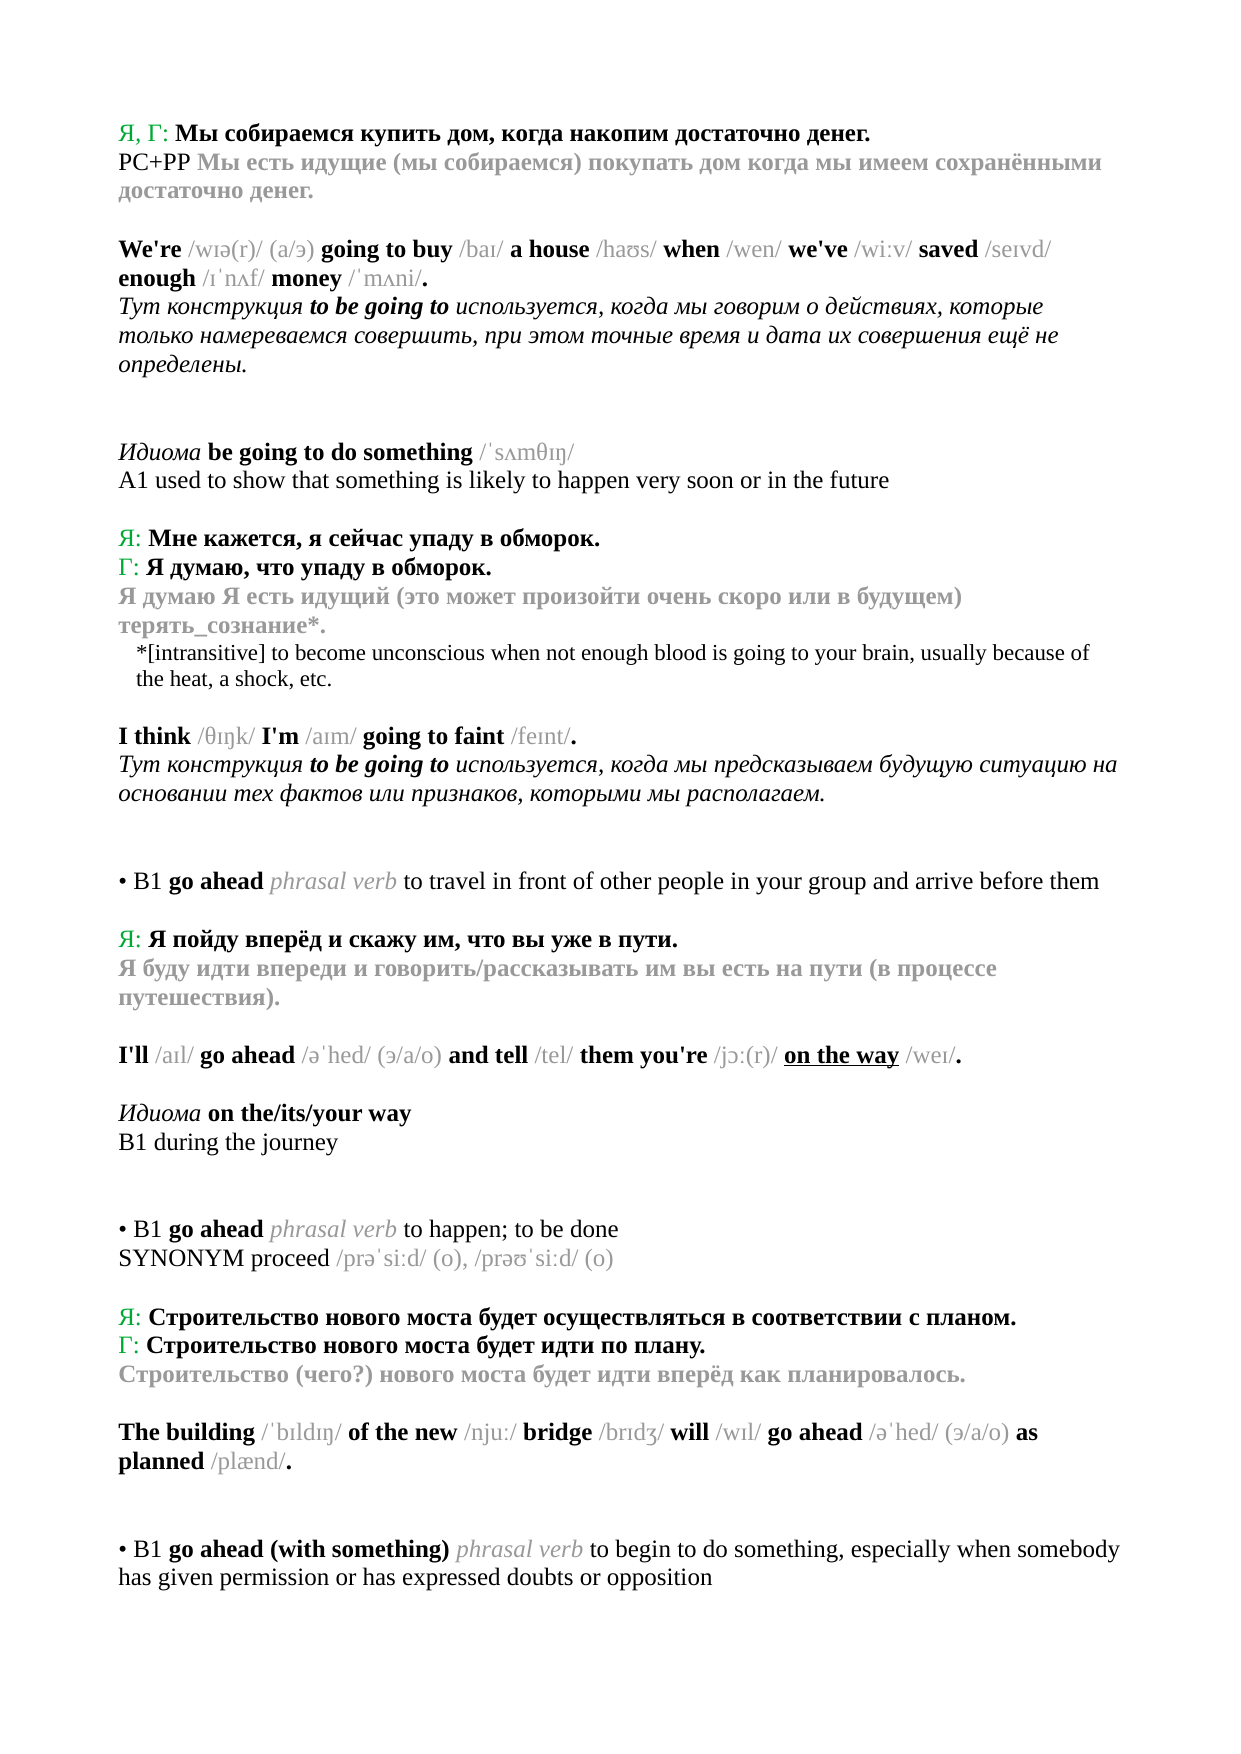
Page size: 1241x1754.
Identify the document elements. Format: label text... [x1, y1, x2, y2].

text • B1 go ahead phrasal verb to happen; to be done SYNONYM proceed /prəˈsiːd/ (о), /prəʊˈsiːd/ (о) [118, 1214, 1122, 1272]
text • B1 go ahead phrasal verb to travel in front of other people in your group and arrive before them [118, 866, 1122, 895]
text Идиома on the/its/your way B1 during the journey [118, 1098, 1122, 1156]
text We're /wɪə(r)/ (а/э) going to buy /baɪ/ a house /haʊs/ when /wen/ we've /wiːv/ saved /seɪvd/ enough /ɪˈnʌf/ money /ˈmʌni/. Тут конструкция to be going to используется, когда мы говорим о действиях, которые только намереваемся совершить, при этом точные время и дата их совершения ещё не определены. [118, 234, 1122, 378]
text *[intransitive] to become unconscious when not enough blood is going to your brain, usually because of the heat, a shock, etc. [136, 638, 1122, 691]
text • B1 go ahead (with something) phrasal verb to begin to do something, especially when somebody has given permission or has expressed doubts or opposition [118, 1534, 1122, 1591]
text The building /ˈbɪldɪŋ/ of the new /njuː/ bridge /brɪdʒ/ will /wɪl/ go ahead /əˈhed/ (э/а/о) as planned /plænd/. [118, 1417, 1122, 1475]
text Я: Я пойду вперёд и скажу им, что вы уже в пути. Я буду идти впереди и говорить/рассказывать им вы есть на пути (в процессе путешествия). [118, 924, 1122, 1010]
text Я: Мне кажется, я сейчас упаду в обморок. Г: Я думаю, что упаду в обморок. Я думаю Я есть идущий (это может произойти очень скоро или в будущем) терять_сознание*. [118, 523, 1122, 638]
text Я: Строительство нового моста будет осуществляться в соответствии с планом. Г: Строительство нового моста будет идти по плану. Строительство (чего?) нового моста будет идти вперёд как планировалось. [118, 1302, 1122, 1388]
text Идиома be going to do something /ˈsʌmθɪŋ/ A1 used to show that something is likely to happen very soon or in the future [118, 437, 1122, 494]
text Я, Г: Мы собираемся купить дом, когда накопим достаточно денег. PC+PP Мы есть идущие (мы собираемся) покупать дом когда мы имеем сохранёнными достаточно денег. [118, 118, 1122, 204]
text I'll /aɪl/ go ahead /əˈhed/ (э/а/о) and tell /tel/ them you're /jɔː(r)/ on the way /weɪ/. [118, 1040, 1122, 1069]
text I think /θɪŋk/ I'm /aɪm/ going to faint /feɪnt/. Тут конструкция to be going to используется, когда мы предсказываем будущую ситуацию на основании тех фактов или признаков, которыми мы располагаем. [118, 721, 1122, 807]
